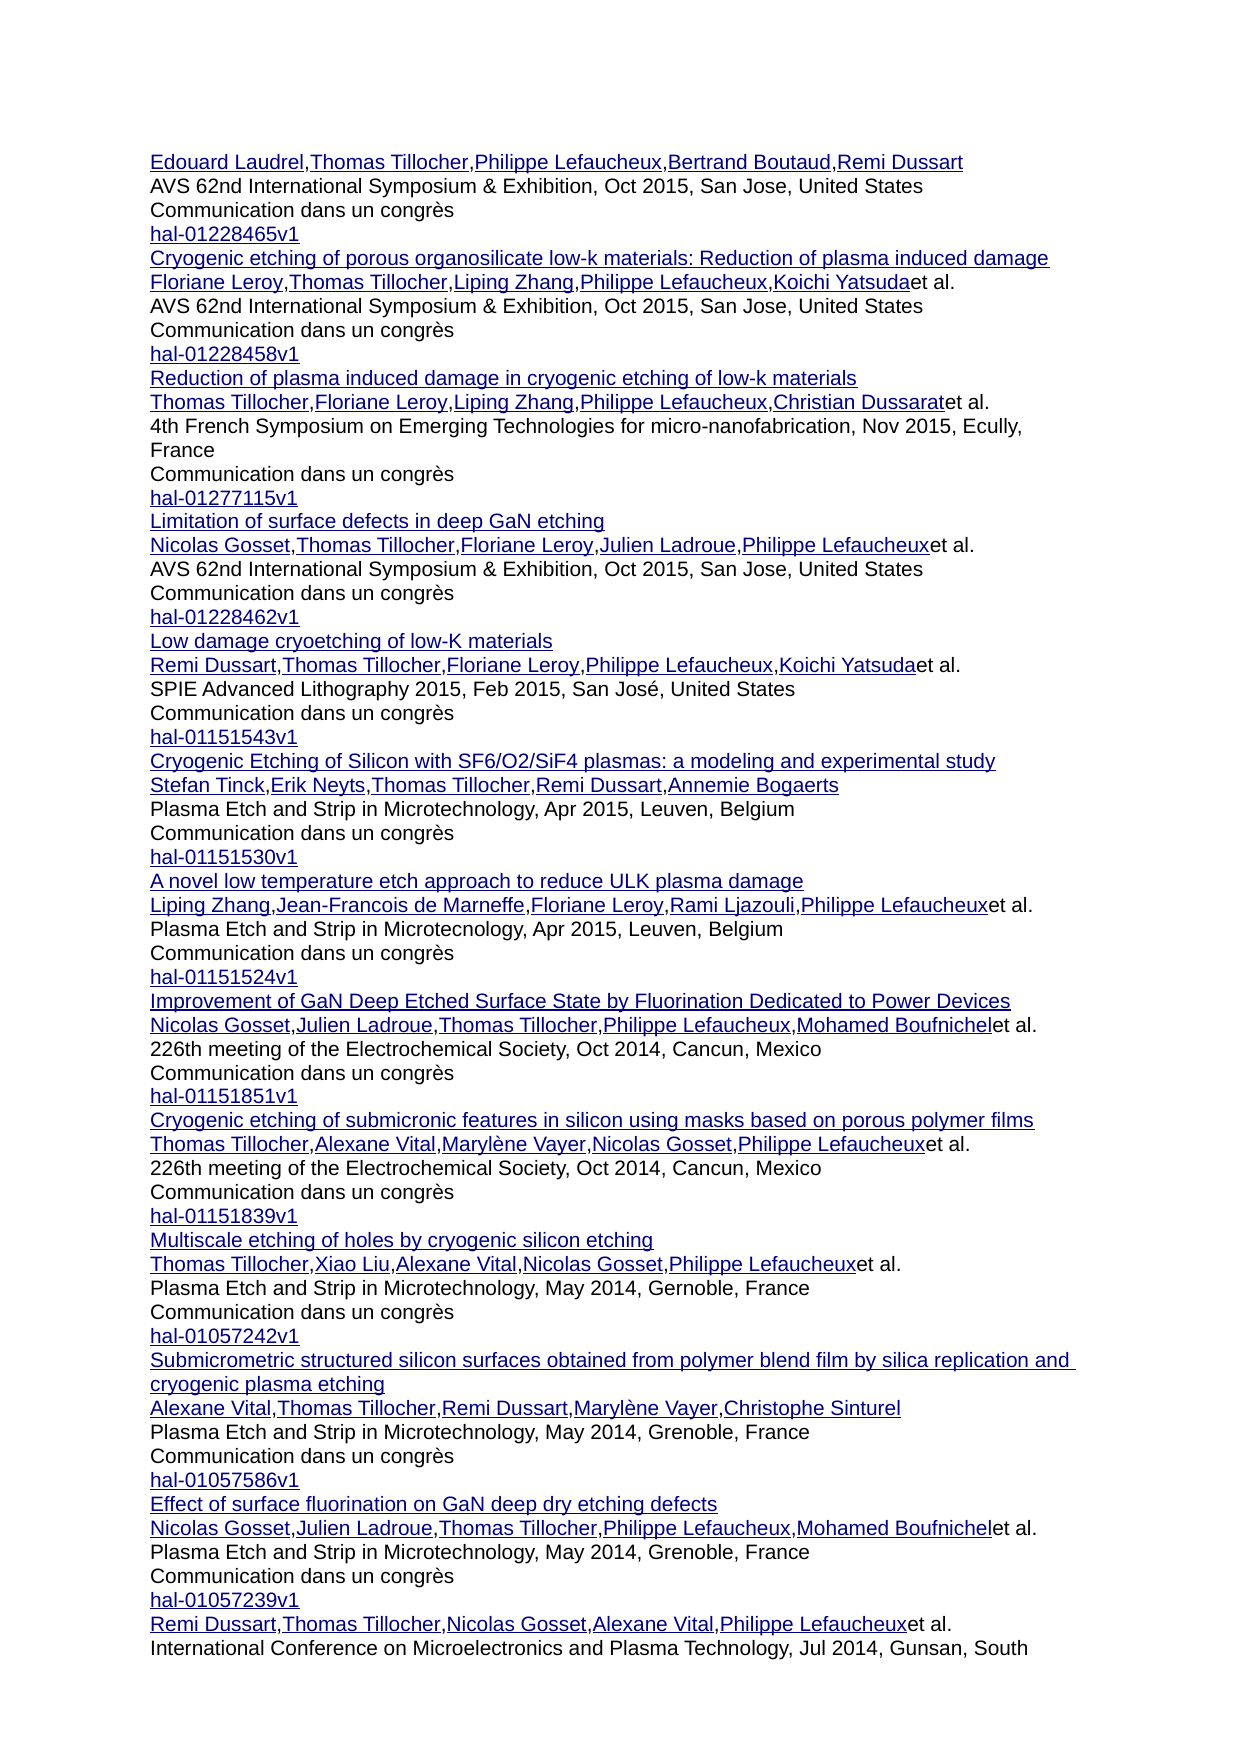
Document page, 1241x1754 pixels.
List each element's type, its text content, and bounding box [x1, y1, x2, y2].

table_cell Cryogenic etching of porous organosilicate low-k materials: Reduction of plasma induced damage Floriane Leroy,Thomas Tillocher,Liping Zhang,Philippe Lefaucheux,Koichi Yatsudaet al. AVS 62nd International Symposium & Exhibition, Oct 2015, San Jose, United States Communication dans un congrès hal-01228458v1 [150, 246, 1090, 366]
table_cell A novel low temperature etch approach to reduce ULK plasma damage Liping Zhang,Jean-Francois de Marneffe,Floriane Leroy,Rami Ljazouli,Philippe Lefaucheuxet al. Plasma Etch and Strip in Microtecnology, Apr 2015, Leuven, Belgium Communication dans un congrès hal-01151524v1 [150, 869, 1090, 988]
table_cell Cryogenic Etching of Silicon with SF6/O2/SiF4 plasmas: a modeling and experimental study Stefan Tinck,Erik Neyts,Thomas Tillocher,Remi Dussart,Annemie Bogaerts Plasma Etch and Strip in Microtechnology, Apr 2015, Leuven, Belgium Communication dans un congrès hal-01151530v1 [150, 749, 1090, 869]
table_cell Low damage cryoetching of low-K materials Remi Dussart,Thomas Tillocher,Floriane Leroy,Philippe Lefaucheux,Koichi Yatsudaet al. SPIE Advanced Lithography 2015, Feb 2015, San José, United States Communication dans un congrès hal-01151543v1 [150, 629, 1090, 749]
table_cell Plasma cryoetching processes for silicon and advanced materials Remi Dussart,Thomas Tillocher,Nicolas Gosset,Alexane Vital,Philippe Lefaucheuxet al. International Conference on Microelectronics and Plasma Technology, Jul 2014, Gunsan, South Korea Communication dans un congrès hal-01057585v1 [150, 1611, 1090, 1659]
table_cell Multiscale etching of holes by cryogenic silicon etching Thomas Tillocher,Xiao Liu,Alexane Vital,Nicolas Gosset,Philippe Lefaucheuxet al. Plasma Etch and Strip in Microtechnology, May 2014, Gernoble, France Communication dans un congrès hal-01057242v1 [150, 1228, 1090, 1348]
table_cell Reduction of plasma induced damage in cryogenic etching of low-k materials Thomas Tillocher,Floriane Leroy,Liping Zhang,Philippe Lefaucheux,Christian Dussaratet al. 4th French Symposium on Emerging Technologies for micro-nanofabrication, Nov 2015, Ecully, France Communication dans un congrès hal-01277115v1 [150, 366, 1090, 509]
table_cell Cryogenic etching of submicronic features in silicon using masks based on porous polymer films Thomas Tillocher,Alexane Vital,Marylène Vayer,Nicolas Gosset,Philippe Lefaucheuxet al. 226th meeting of the Electrochemical Society, Oct 2014, Cancun, Mexico Communication dans un congrès hal-01151839v1 [150, 1108, 1090, 1228]
table_cell Effect of surface fluorination on GaN deep dry etching defects Nicolas Gosset,Julien Ladroue,Thomas Tillocher,Philippe Lefaucheux,Mohamed Boufnichelet al. Plasma Etch and Strip in Microtechnology, May 2014, Grenoble, France Communication dans un congrès hal-01057239v1 [150, 1492, 1090, 1611]
table_cell Edouard Laudrel,Thomas Tillocher,Philippe Lefaucheux,Bertrand Boutaud,Remi Dussart AVS 62nd International Symposium & Exhibition, Oct 2015, San Jose, United States Communication dans un congrès hal-01228465v1 [150, 150, 1090, 246]
table_cell Submicrometric structured silicon surfaces obtained from polymer blend film by silica replication and cryogenic plasma etching Alexane Vital,Thomas Tillocher,Remi Dussart,Marylène Vayer,Christophe Sinturel Plasma Etch and Strip in Microtechnology, May 2014, Grenoble, France Communication dans un congrès hal-01057586v1 [150, 1348, 1090, 1492]
table_cell Improvement of GaN Deep Etched Surface State by Fluorination Dedicated to Power Devices Nicolas Gosset,Julien Ladroue,Thomas Tillocher,Philippe Lefaucheux,Mohamed Boufnichelet al. 226th meeting of the Electrochemical Society, Oct 2014, Cancun, Mexico Communication dans un congrès hal-01151851v1 [150, 989, 1090, 1108]
table_cell Limitation of surface defects in deep GaN etching Nicolas Gosset,Thomas Tillocher,Floriane Leroy,Julien Ladroue,Philippe Lefaucheuxet al. AVS 62nd International Symposium & Exhibition, Oct 2015, San Jose, United States Communication dans un congrès hal-01228462v1 [150, 509, 1090, 629]
